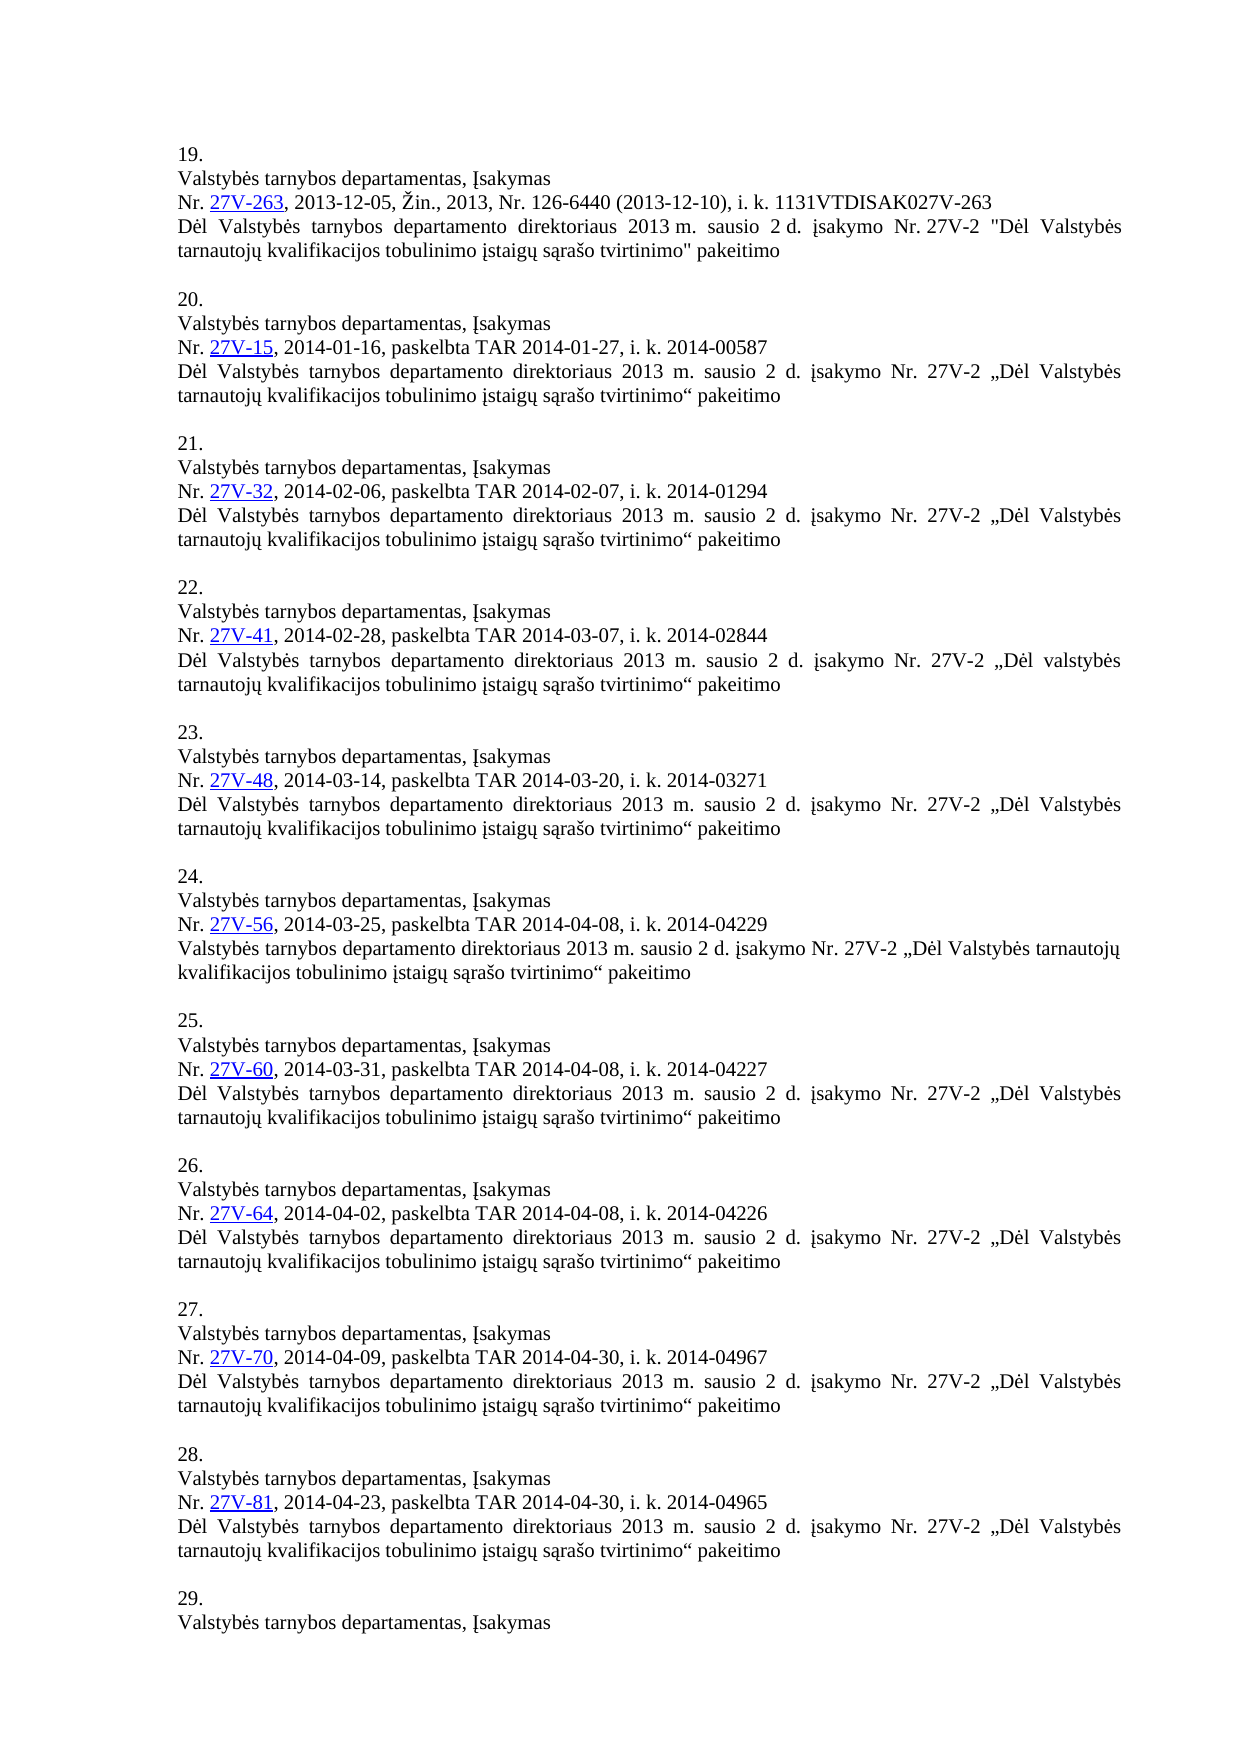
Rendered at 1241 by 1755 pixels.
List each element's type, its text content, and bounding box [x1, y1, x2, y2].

text Valstybės tarnybos departamentas, Įsakymas [177, 166, 1122, 190]
text Nr. 27V-32, 2014-02-06, paskelbta TAR 2014-02-07, i. k. 2014-01294 [177, 479, 1122, 503]
text 23. [177, 720, 1122, 744]
text Valstybės tarnybos departamento direktoriaus 2013 m. sausio 2 d. įsakymo Nr. 27V-2 „Dėl Valstybės tarnautojų kvalifikacijos tobulinimo įstaigų sąrašo tvirtinimo“ pakeitimo [177, 936, 1122, 984]
text Dėl Valstybės tarnybos departamento direktoriaus 2013 m. sausio 2 d. įsakymo Nr. 27V-2 „Dėl Valstybės tarnautojų kvalifikacijos tobulinimo įstaigų sąrašo tvirtinimo“ pakeitimo [177, 1225, 1122, 1273]
text Valstybės tarnybos departamentas, Įsakymas [177, 1177, 1122, 1201]
text Dėl Valstybės tarnybos departamento direktoriaus 2013 m. sausio 2 d. įsakymo Nr. 27V-2 „Dėl Valstybės tarnautojų kvalifikacijos tobulinimo įstaigų sąrašo tvirtinimo“ pakeitimo [177, 1081, 1122, 1129]
text Nr. 27V-70, 2014-04-09, paskelbta TAR 2014-04-30, i. k. 2014-04967 [177, 1345, 1122, 1369]
text Dėl Valstybės tarnybos departamento direktoriaus 2013 m. sausio 2 d. įsakymo Nr. 27V-2 „Dėl Valstybės tarnautojų kvalifikacijos tobulinimo įstaigų sąrašo tvirtinimo“ pakeitimo [177, 1514, 1122, 1562]
text Nr. 27V-60, 2014-03-31, paskelbta TAR 2014-04-08, i. k. 2014-04227 [177, 1057, 1122, 1081]
text Dėl Valstybės tarnybos departamento direktoriaus 2013 m. sausio 2 d. įsakymo Nr. 27V-2 „Dėl Valstybės tarnautojų kvalifikacijos tobulinimo įstaigų sąrašo tvirtinimo“ pakeitimo [177, 1369, 1122, 1417]
text Dėl Valstybės tarnybos departamento direktoriaus 2013 m. sausio 2 d. įsakymo Nr. 27V-2 „Dėl Valstybės tarnautojų kvalifikacijos tobulinimo įstaigų sąrašo tvirtinimo“ pakeitimo [177, 359, 1122, 407]
text Dėl Valstybės tarnybos departamento direktoriaus 2013 m. sausio 2 d. įsakymo Nr. 27V-2 „Dėl Valstybės tarnautojų kvalifikacijos tobulinimo įstaigų sąrašo tvirtinimo“ pakeitimo [177, 792, 1122, 840]
text Valstybės tarnybos departamentas, Įsakymas [177, 1321, 1122, 1345]
text Valstybės tarnybos departamentas, Įsakymas [177, 1466, 1122, 1490]
text Nr. 27V-15, 2014-01-16, paskelbta TAR 2014-01-27, i. k. 2014-00587 [177, 335, 1122, 359]
text Nr. 27V-81, 2014-04-23, paskelbta TAR 2014-04-30, i. k. 2014-04965 [177, 1490, 1122, 1514]
text 24. [177, 864, 1122, 888]
text Valstybės tarnybos departamentas, Įsakymas [177, 1610, 1122, 1634]
text Valstybės tarnybos departamentas, Įsakymas [177, 311, 1122, 335]
text Valstybės tarnybos departamentas, Įsakymas [177, 888, 1122, 912]
text 20. [177, 287, 1122, 311]
text 28. [177, 1442, 1122, 1466]
text Dėl Valstybės tarnybos departamento direktoriaus 2013 m. sausio 2 d. įsakymo Nr. 27V-2 "Dėl Valstybės tarnautojų kvalifikacijos tobulinimo įstaigų sąrašo tvirtinimo" pakeitimo [177, 214, 1122, 262]
text Dėl Valstybės tarnybos departamento direktoriaus 2013 m. sausio 2 d. įsakymo Nr. 27V-2 „Dėl Valstybės tarnautojų kvalifikacijos tobulinimo įstaigų sąrašo tvirtinimo“ pakeitimo [177, 503, 1122, 551]
text Valstybės tarnybos departamentas, Įsakymas [177, 599, 1122, 623]
text Nr. 27V-64, 2014-04-02, paskelbta TAR 2014-04-08, i. k. 2014-04226 [177, 1201, 1122, 1225]
text Nr. 27V-48, 2014-03-14, paskelbta TAR 2014-03-20, i. k. 2014-03271 [177, 768, 1122, 792]
text 21. [177, 431, 1122, 455]
text 29. [177, 1586, 1122, 1610]
text 27. [177, 1297, 1122, 1321]
text Valstybės tarnybos departamentas, Įsakymas [177, 1032, 1122, 1057]
text Nr. 27V-41, 2014-02-28, paskelbta TAR 2014-03-07, i. k. 2014-02844 [177, 623, 1122, 647]
text 19. [177, 142, 1122, 166]
text 22. [177, 575, 1122, 599]
text Nr. 27V-263, 2013-12-05, Žin., 2013, Nr. 126-6440 (2013-12-10), i. k. 1131VTDISAK027V-263 [177, 190, 1122, 214]
text Dėl Valstybės tarnybos departamento direktoriaus 2013 m. sausio 2 d. įsakymo Nr. 27V-2 „Dėl valstybės tarnautojų kvalifikacijos tobulinimo įstaigų sąrašo tvirtinimo“ pakeitimo [177, 647, 1122, 696]
text 26. [177, 1153, 1122, 1177]
text 25. [177, 1008, 1122, 1032]
text Valstybės tarnybos departamentas, Įsakymas [177, 744, 1122, 768]
text Nr. 27V-56, 2014-03-25, paskelbta TAR 2014-04-08, i. k. 2014-04229 [177, 912, 1122, 936]
text Valstybės tarnybos departamentas, Įsakymas [177, 455, 1122, 479]
